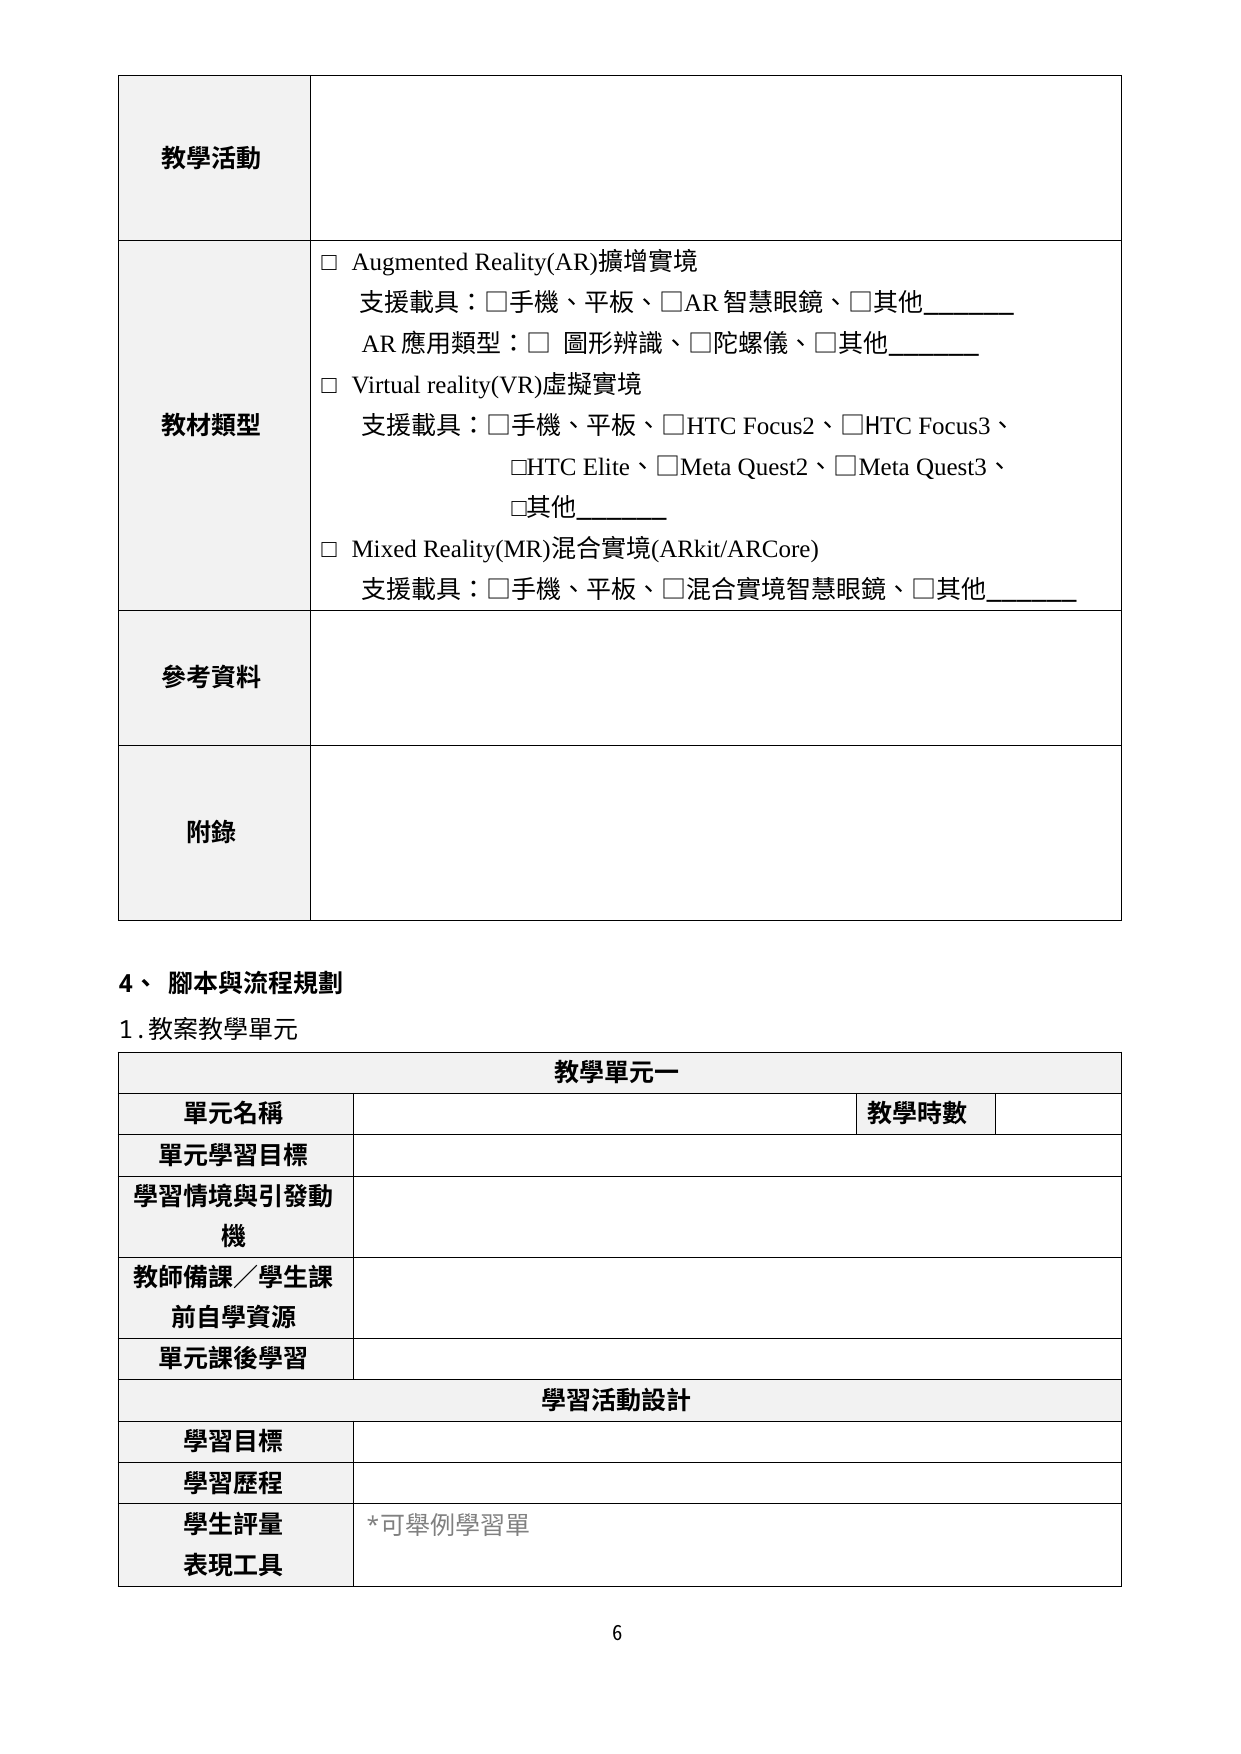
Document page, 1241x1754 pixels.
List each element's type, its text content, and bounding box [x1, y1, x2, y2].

table_header 教學單元一 [119, 1053, 1121, 1093]
table_cell 學習活動設計 [119, 1380, 1121, 1421]
table_cell [354, 1258, 1121, 1338]
table_cell 學習歷程 [119, 1463, 353, 1503]
table_cell [354, 1422, 1121, 1462]
text 1.教案教學單元 [118, 1010, 1122, 1046]
table_cell 附錄 [119, 746, 310, 920]
table_cell 參考資料 [119, 611, 310, 745]
table_cell 單元學習目標 [119, 1135, 353, 1176]
table_cell *可舉例學習單 [354, 1504, 1121, 1586]
table_cell [354, 1339, 1121, 1379]
table_cell 單元名稱 [119, 1094, 353, 1134]
table_cell [354, 1135, 1121, 1176]
table_cell 單元課後學習 [119, 1339, 353, 1379]
table_cell 教學活動 [119, 76, 310, 240]
table_cell 學習情境與引發動機 [119, 1177, 353, 1257]
table_cell 教學時數 [857, 1094, 995, 1134]
table_cell 教材類型 [119, 241, 310, 610]
table_cell 學生評量 表現工具 [119, 1504, 353, 1586]
list 腳本與流程規劃 [118, 964, 1122, 1000]
table_cell [354, 1094, 856, 1134]
table_cell [354, 1463, 1121, 1503]
table_cell [354, 1177, 1121, 1257]
table_cell [311, 746, 1121, 920]
table_cell 教師備課／學生課前自學資源 [119, 1258, 353, 1338]
table_cell [311, 611, 1121, 745]
table_cell □ Augmented Reality(AR)擴增實境 支援載具：□手機、平板、□AR智慧眼鏡、□其他______ AR應用類型：□ 圖形辨識、□陀螺儀、□其他______ □ Virtual reality(VR)虛擬實境 支援載具：□手機、平板、□HTC Focus2、□HTC Focus3、 □HTC Elite、□Meta Quest2、□Meta Quest3、 □其他______ □ Mixed Reality(MR)混合實境(ARkit/ARCore) 支援載具：□手機、平板、□混合實境智慧眼鏡、□其他______ [311, 241, 1121, 610]
table_cell [311, 76, 1121, 240]
table_cell 學習目標 [119, 1422, 353, 1462]
table_cell [996, 1094, 1121, 1134]
